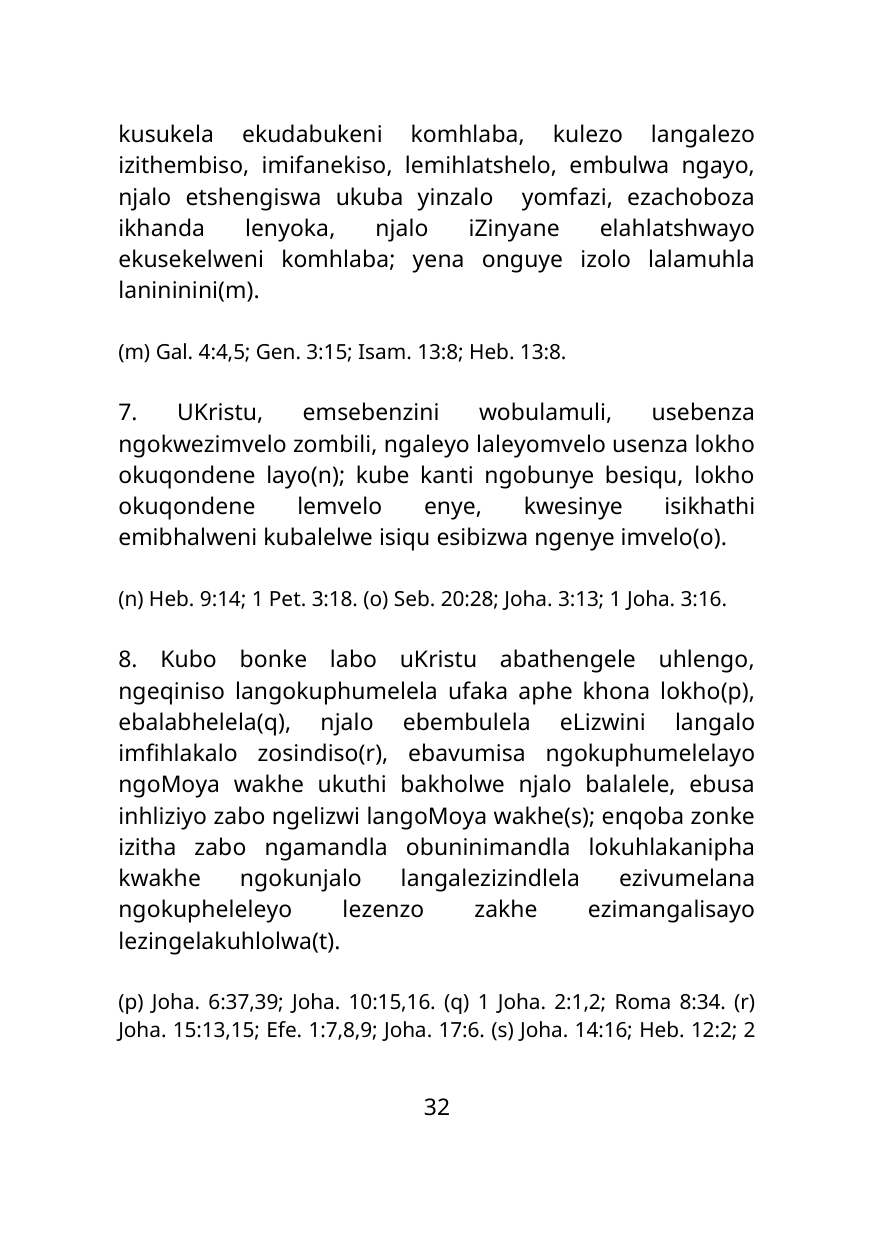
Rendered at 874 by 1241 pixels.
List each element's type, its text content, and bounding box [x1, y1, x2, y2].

text 8. Kubo bonke labo uKristu abathengele uhlengo, ngeqiniso langokuphumelela ufaka aphe khona lokho(p), ebalabhelela(q), njalo ebembulela eLizwini langalo imfihlakalo zosindiso(r), ebavumisa ngokuphumelelayo ngoMoya wakhe ukuthi bakholwe njalo balalele, ebusa inhliziyo zabo ngelizwi langoMoya wakhe(s); enqoba zonke izitha zabo ngamandla obuninimandla lokuhlakanipha kwakhe ngokunjalo langalezizindlela ezivumelana ngokupheleleyo lezenzo zakhe ezimangalisayo lezingelakuhlolwa(t). [118, 643, 756, 956]
text (p) Joha. 6:37,39; Joha. 10:15,16. (q) 1 Joha. 2:1,2; Roma 8:34. (r) Joha. 15:13,15; Efe. 1:7,8,9; Joha. 17:6. (s) Joha. 14:16; Heb. 12:2; 2 [118, 987, 756, 1043]
text (m) Gal. 4:4,5; Gen. 3:15; Isam. 13:8; Heb. 13:8. [118, 337, 756, 365]
text 7. UKristu, emsebenzini wobulamuli, usebenza ngokwezimvelo zombili, ngaleyo laleyomvelo usenza lokho okuqondene layo(n); kube kanti ngobunye besiqu, lokho okuqondene lemvelo enye, kwesinye isikhathi emibhalweni kubalelwe isiqu esibizwa ngenye imvelo(o). [118, 396, 756, 553]
text (n) Heb. 9:14; 1 Pet. 3:18. (o) Seb. 20:28; Joha. 3:13; 1 Joha. 3:16. [118, 584, 756, 612]
text kusukela ekudabukeni komhlaba, kulezo langalezo izithembiso, imifanekiso, lemihlatshelo, embulwa ngayo, njalo etshengiswa ukuba yinzalo yomfazi, ezachoboza ikhanda lenyoka, njalo iZinyane elahlatshwayo ekusekelweni komhlaba; yena onguye izolo lalamuhla lanininini(m). [118, 118, 756, 306]
